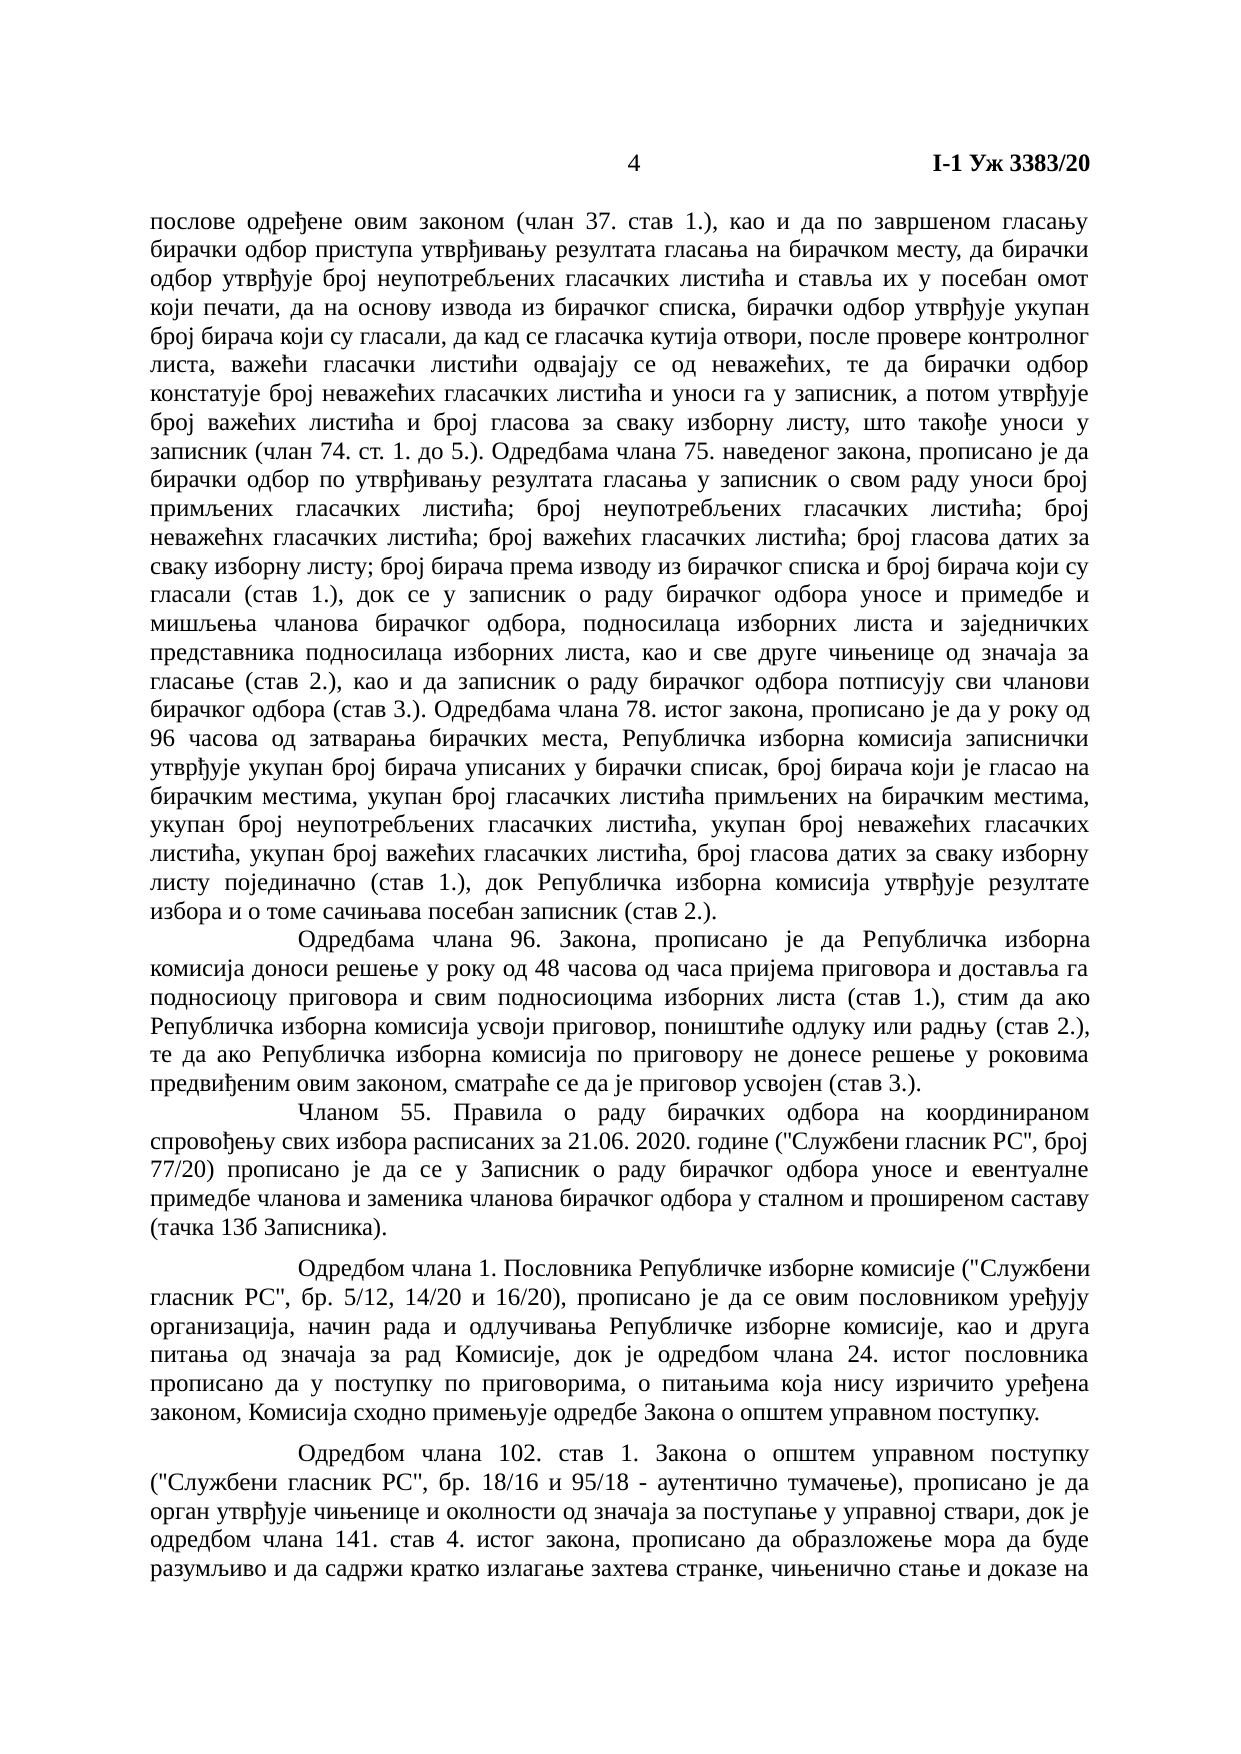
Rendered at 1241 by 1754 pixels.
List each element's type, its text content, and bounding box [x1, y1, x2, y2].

text Одредбом члана 1. Пословника Републичке изборне комисије (''Службени гласник РС'', бр. 5/12, 14/20 и 16/20), прописано је да се овим пословником уређују организација, начин рада и одлучивања Републичке изборне комисије, као и друга питања од значаја за рад Комисије, док је одредбом члана 24. истог пословника прописано да у поступку по приговорима, о питањима која нису изричито уређена законом, Комисија сходно примењује одредбе Закона о општем управном поступку. [150, 1253, 1090, 1426]
text Одредбама члана 96. Закона, прописано је да Републичка изборна комисија доноси решење у року од 48 часова од часа пријема приговора и доставља га подносиоцу приговора и свим подносиоцима изборних листа (став 1.), стим да ако Републичка изборна комисија усвоји приговор, поништиће одлуку или радњу (став 2.), те да ако Републичка изборна комисија по приговору не донесе решење у роковима предвиђеним овим законом, сматраће се да је приговор усвојен (став 3.). [150, 924, 1090, 1097]
text Чланом 55. Правила о раду бирачких одбора на координираном спровођењу свих избора расписаних за 21.06. 2020. године (''Службени гласник РС'', број 77/20) прописано је да се у Записник о раду бирачког одбора уносе и евентуалне примедбе чланова и заменика чланова бирачког одбора у сталном и проширеном саставу (тачка 13б Записника). [150, 1097, 1090, 1241]
text Одредбом члана 102. став 1. Закона о општем управном поступку (''Службени гласник РС'', бр. 18/16 и 95/18 - аутентично тумачење), прописано је да орган утврђује чињенице и околности од значаја за поступање у управној ствари, док је одредбом члана 141. став 4. истог закона, прописано да образложење мора да буде разумљиво и да садржи кратко излагање захтева странке, чињенично стање и доказе на [150, 1438, 1090, 1582]
text послове одређене овим законом (члан 37. став 1.), као и да по завршеном гласању бирачки одбор приступа утврђивању резултата гласања на бирачком месту, да бирачки одбор утврђује број неупотребљених гласачких листића и ставља их у посебан омот који печати, да на основу извода из бирачког списка, бирачки одбор утврђује укупан број бирача који су гласали, да кад се гласачка кутија отвори, после провере контролног листа, важећи гласачки листићи одвајају се од неважећих, те да бирачки одбор констатује број неважећих гласачких листића и уноси га у записник, а потом утврђује број важећих листића и број гласова за сваку изборну листу, што такође уноси у записник (члан 74. ст. 1. до 5.). Одредбама члана 75. наведеног закона, прописано је да бирачки одбор по утврђивању резултата гласања у записник о свом раду уноси број примљених гласачких листића; број неупотребљених гласачких листића; број неважећнх гласачких листића; број важећих гласачких листића; број гласова датих за сваку изборну листу; број бирача према изводу из бирачког списка и број бирача који су гласали (став 1.), док се у записник о раду бирачког одбора уносе и примедбе и мишљења чланова бирачког одбора, подносилаца изборних листа и заједничких представника подносилаца изборних листа, као и све друге чињенице од значаја за гласање (став 2.), као и да записник о раду бирачког одбора потписују сви чланови бирачког одбора (став 3.). Одредбама члана 78. истог закона, прописано је да у року од 96 часова од затварања бирачких места, Републичка изборна комисија записнички утврђује укупан број бирача уписаних у бирачки списак, број бирача који је гласао на бирачким местима, укупан број гласачких листића примљених на бирачким местима, укупан број неупотребљених гласачких листића, укупан број неважећих гласачких листића, укупан број важећих гласачких листића, број гласова датих за сваку изборну листу појединачно (став 1.), док Републичка изборна комисија утврђује резултате избора и о томе сачињава посебан записник (став 2.). [150, 206, 1090, 924]
